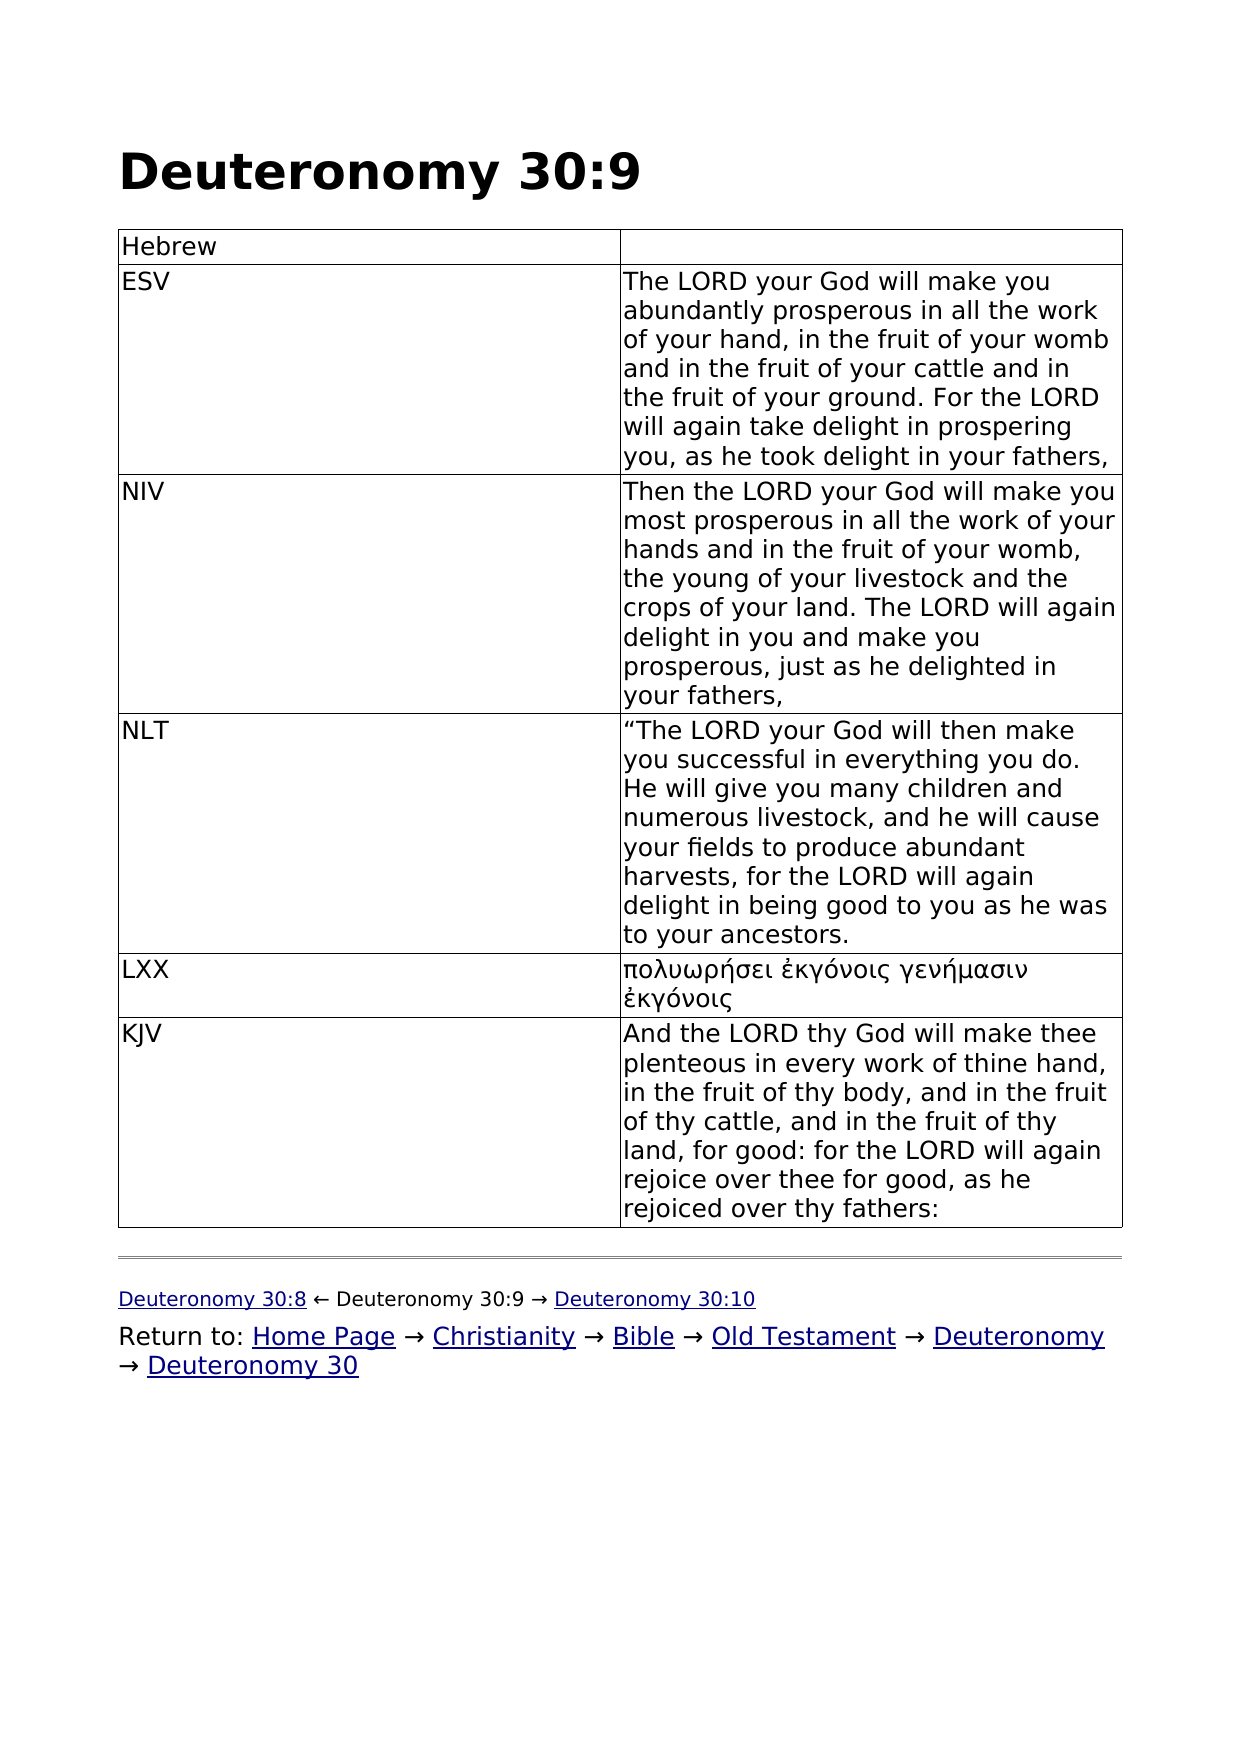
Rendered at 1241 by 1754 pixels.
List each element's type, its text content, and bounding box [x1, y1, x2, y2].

table_cell NIV [119, 475, 620, 713]
text Return to: Home Page → Christianity → Bible → Old Testament → Deuteronomy → Deuteronomy 30 [118, 1322, 1122, 1380]
table_cell “The LORD your God will then make you successful in everything you do. He will give you many children and numerous livestock, and he will cause your fields to produce abundant harvests, for the LORD will again delight in being good to you as he was to your ancestors. [621, 714, 1122, 952]
table_header [621, 230, 1122, 264]
table_cell Then the LORD your God will make you most prosperous in all the work of your hands and in the fruit of your womb, the young of your livestock and the crops of your land. The LORD will again delight in you and make you prosperous, just as he delighted in your fathers, [621, 475, 1122, 713]
subtitle Deuteronomy 30:9 [118, 143, 1122, 201]
table_cell NLT [119, 714, 620, 952]
table_cell LXX [119, 954, 620, 1017]
text Deuteronomy 30:8 ← Deuteronomy 30:9 → Deuteronomy 30:10 [118, 1288, 1122, 1322]
table_cell πολυωρήσει ἐκγόνοις γενήμασιν ἐκγόνοις [621, 954, 1122, 1017]
table_cell KJV [119, 1018, 620, 1227]
table_cell ESV [119, 265, 620, 474]
table_cell And the LORD thy God will make thee plenteous in every work of thine hand, in the fruit of thy body, and in the fruit of thy cattle, and in the fruit of thy land, for good: for the LORD will again rejoice over thee for good, as he rejoiced over thy fathers: [621, 1018, 1122, 1227]
table_cell The LORD your God will make you abundantly prosperous in all the work of your hand, in the fruit of your womb and in the fruit of your cattle and in the fruit of your ground. For the LORD will again take delight in prospering you, as he took delight in your fathers, [621, 265, 1122, 474]
table_header Hebrew [119, 230, 620, 264]
